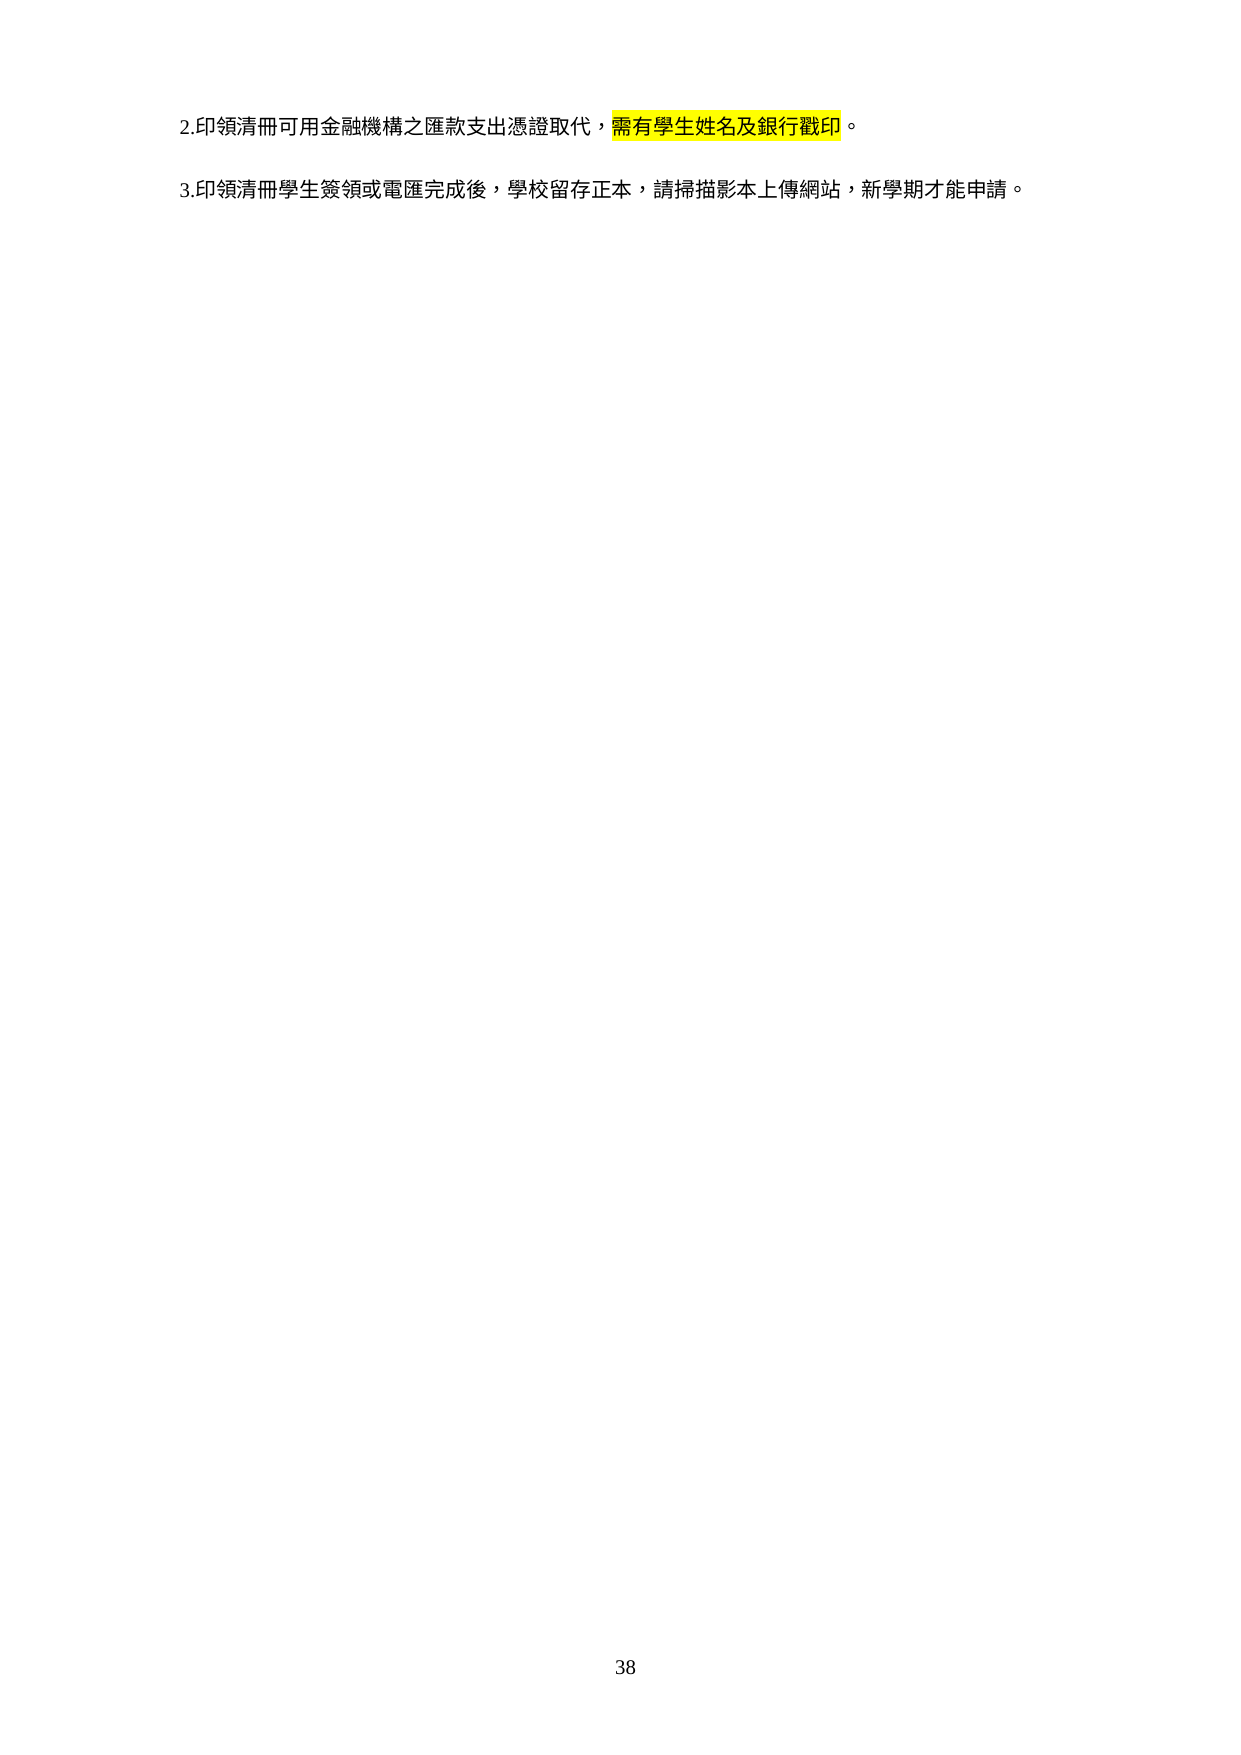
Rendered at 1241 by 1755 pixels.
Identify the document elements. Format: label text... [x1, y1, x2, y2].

text 2.印領清冊可用金融機構之匯款支出憑證取代，需有學生姓名及銀行戳印。 [179, 84, 1122, 146]
text 3.印領清冊學生簽領或電匯完成後，學校留存正本，請掃描影本上傳網站，新學期才能申請。 [179, 146, 1122, 209]
